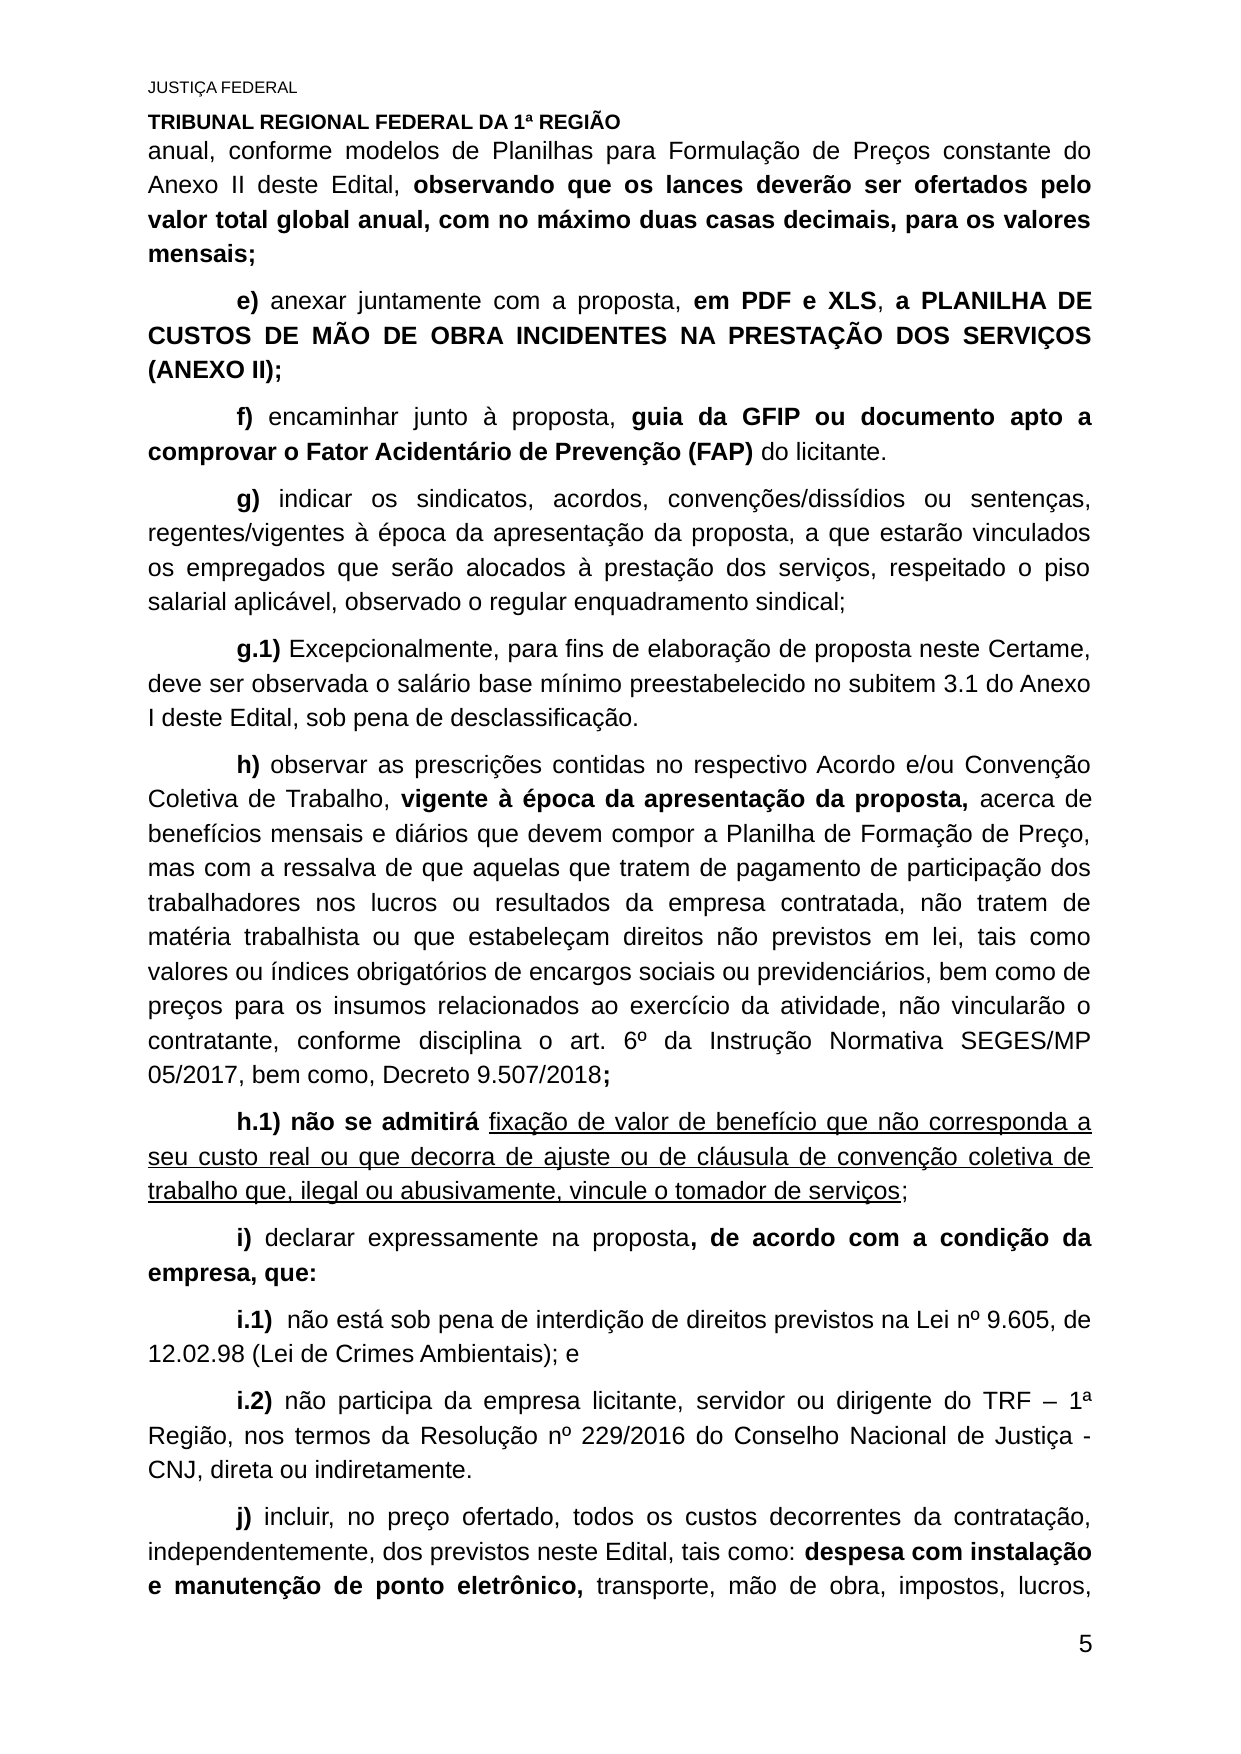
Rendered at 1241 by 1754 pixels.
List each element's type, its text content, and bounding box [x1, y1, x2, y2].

text h.1) não se admitirá fixação de valor de benefício que não corresponda a seu custo real ou que decorra de ajuste ou de cláusula de convenção coletiva de [148, 1107, 1092, 1167]
text f) encaminhar junto à proposta, guia da GFIP ou documento apto a comprovar o Fator Acidentário de Prevenção (FAP) do licitante. [148, 402, 1092, 465]
list h) observar as prescrições contidas no respectivo Acordo e/ou Convenção Coletiva de Trabalho, vigente à época da apresentação da proposta, acerca de benefícios mensais e diários que devem compor a Planilha de Formação de Preço, mas com a ressalva de que aquelas que tratem de pagamento de participação dos trabalhadores nos lucros ou resultados da empresa contratada, não tratem de matéria trabalhista ou que estabeleçam direitos não previstos em lei, tais como valores ou índices obrigatórios de encargos sociais ou previdenciários, bem como de preços para os insumos relacionados ao exercício da atividade, não vincularão o contratante, conforme disciplina o art. 6º da Instrução Normativa SEGES/MP 05/2017, bem como, Decreto 9.507/2018; [148, 750, 1092, 1089]
text i.1) não está sob pena de interdição de direitos previstos na Lei nº 9.605, de 12.02.98 (Lei de Crimes Ambientais); e [148, 1305, 1092, 1368]
list e) anexar juntamente com a proposta, em PDF e XLS, a PLANILHA DE CUSTOS DE MÃO DE OBRA INCIDENTES NA PRESTAÇÃO DOS SERVIÇOS (ANEXO II); [148, 286, 1092, 384]
text anual, conforme modelos de Planilhas para Formulação de Preços constante do Anexo II deste Edital, observando que os lances deverão ser ofertados pelo valor total global anual, com no máximo duas casas decimais, para os valores mensais; [148, 136, 1092, 268]
text i.2) não participa da empresa licitante, servidor ou dirigente do TRF – 1ª Região, nos termos da Resolução nº 229/2016 do Conselho Nacional de Justiça - CNJ, direta ou indiretamente. [148, 1386, 1092, 1484]
text g) indicar os sindicatos, acordos, convenções/dissídios ou sentenças, regentes/vigentes à época da apresentação da proposta, a que estarão vinculados os empregados que serão alocados à prestação dos serviços, respeitado o piso salarial aplicável, observado o regular enquadramento sindical; [148, 484, 1092, 616]
text trabalho que, ilegal ou abusivamente, vincule o tomador de serviços; [148, 1168, 1092, 1205]
text g.1) Excepcionalmente, para fins de elaboração de proposta neste Certame, deve ser observada o salário base mínimo preestabelecido no subitem 3.1 do Anexo I deste Edital, sob pena de desclassificação. [148, 634, 1092, 732]
text i) declarar expressamente na proposta, de acordo com a condição da empresa, que: [148, 1223, 1092, 1286]
list j) incluir, no preço ofertado, todos os custos decorrentes da contratação, independentemente, dos previstos neste Edital, tais como: despesa com instalação e manutenção de ponto eletrônico, transporte, mão de obra, impostos, lucros, [148, 1502, 1092, 1600]
